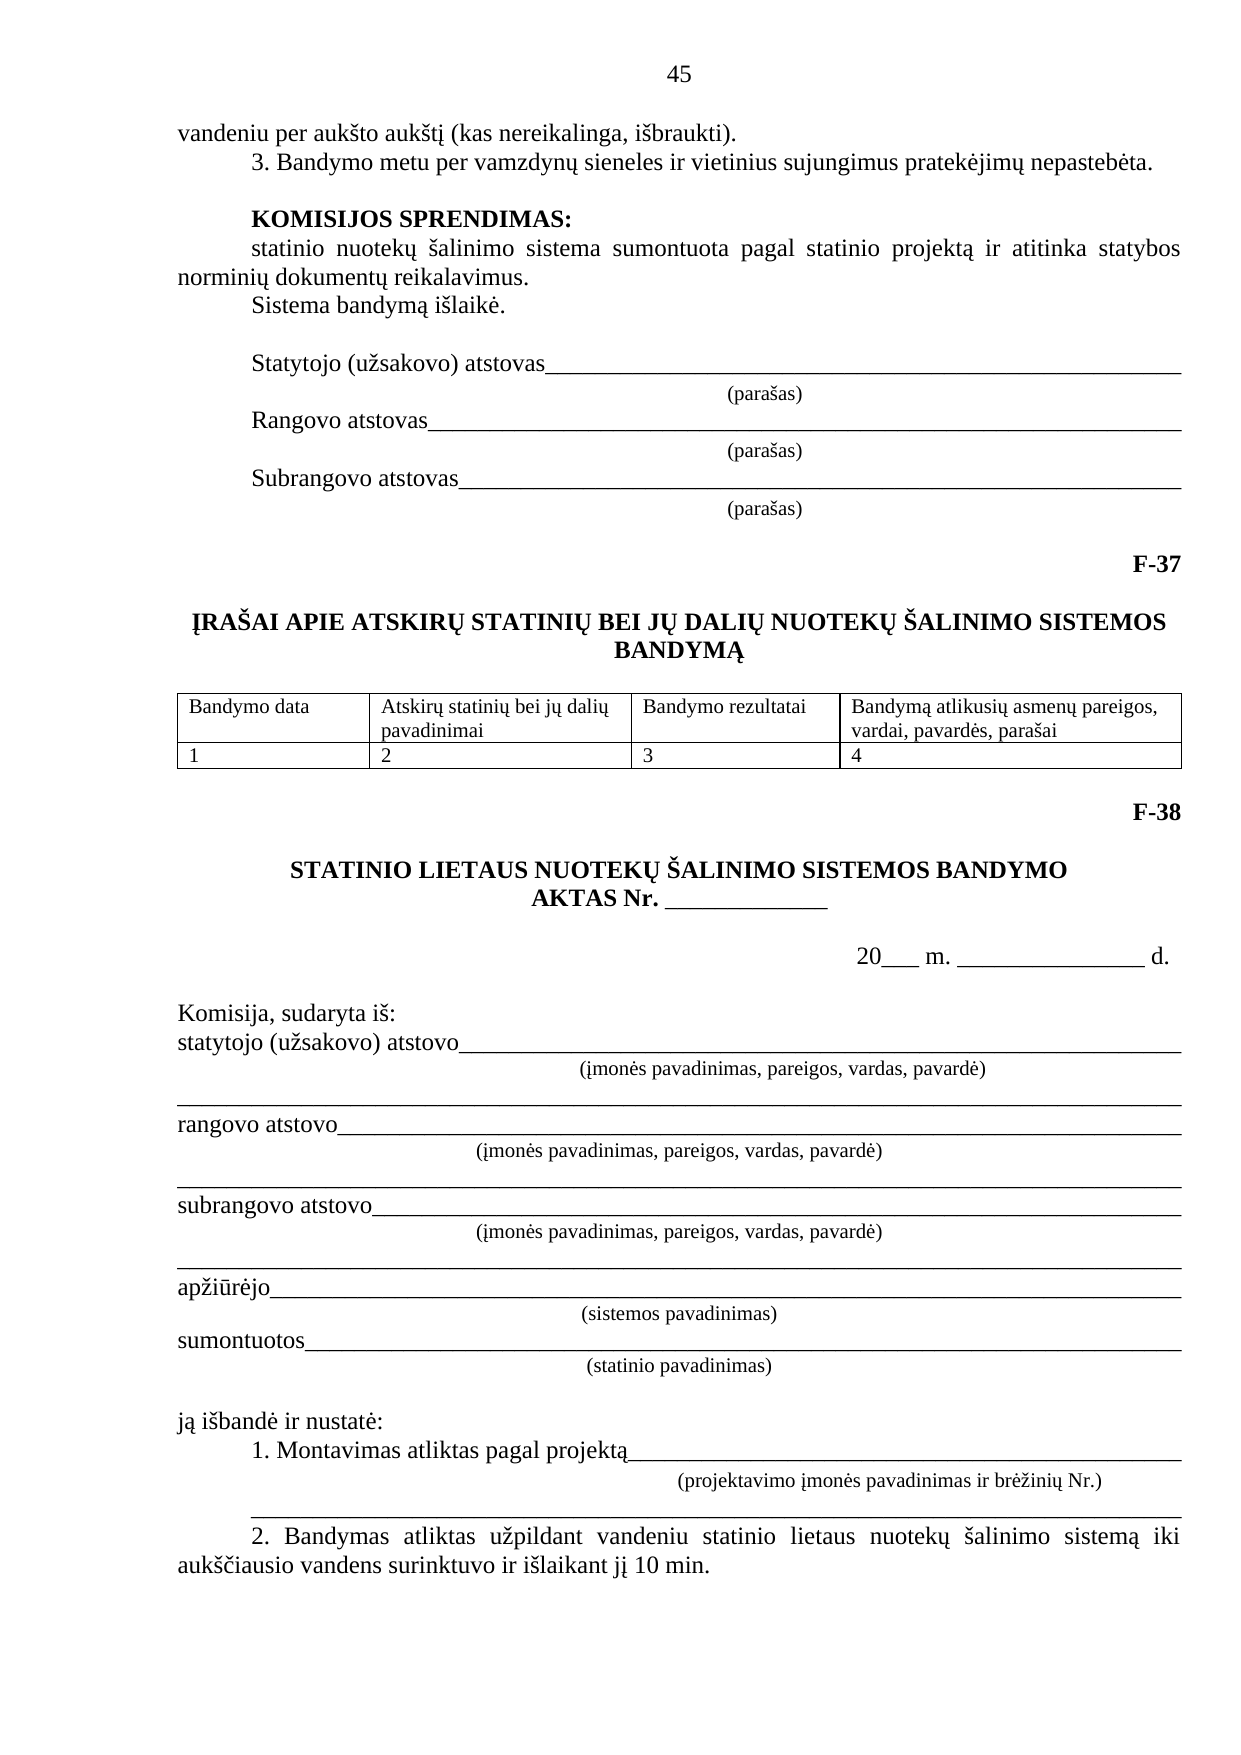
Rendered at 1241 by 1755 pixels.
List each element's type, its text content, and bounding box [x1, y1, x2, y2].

text 20___ m. _______________ d. [177, 941, 1181, 970]
table_header Bandymo rezultatai [632, 694, 839, 742]
text F-38 [177, 797, 1181, 826]
text apžiūrėjo [177, 1272, 1181, 1301]
text KOMISIJOS SPRENDIMAS: [177, 204, 1181, 233]
table_header Atskirų statinių bei jų dalių pavadinimai [370, 694, 631, 742]
text rangovo atstovo [177, 1109, 1181, 1137]
text 1. Montavimas atliktas pagal projektą [177, 1435, 1181, 1464]
text (projektavimo įmonės pavadinimas ir brėžinių Nr.) [177, 1464, 1181, 1492]
text Subrangovo atstovas [177, 463, 1181, 492]
text (įmonės pavadinimas, pareigos, vardas, pavardė) [177, 1219, 1181, 1243]
text Statytojo (užsakovo) atstovas [177, 348, 1181, 377]
table_header Bandymą atlikusių asmenų pareigos, vardai, pavardės, parašai [841, 694, 1181, 742]
text statytojo (užsakovo) atstovo [177, 1027, 1181, 1056]
text (įmonės pavadinimas, pareigos, vardas, pavardė) [177, 1056, 1181, 1080]
table_header Bandymo data [178, 694, 369, 742]
table_cell 4 [841, 743, 1181, 767]
table_cell 1 [178, 743, 369, 767]
text 3. Bandymo metu per vamzdynų sieneles ir vietinius sujungimus pratekėjimų nepastebėta. [177, 147, 1181, 176]
text Sistema bandymą išlaikė. [177, 291, 1181, 319]
text (parašas) [177, 377, 1181, 406]
text (parašas) [177, 492, 1181, 521]
text sumontuotos [177, 1325, 1181, 1353]
text (įmonės pavadinimas, pareigos, vardas, pavardė) [177, 1137, 1181, 1162]
text Rangovo atstovas [177, 406, 1181, 434]
text (sistemos pavadinimas) [177, 1301, 1181, 1325]
text (parašas) [177, 434, 1181, 463]
text subrangovo atstovo [177, 1190, 1181, 1219]
text STATINIO LIETAUS NUOTEKŲ ŠALINIMO SISTEMOS BANDYMO [177, 855, 1181, 883]
text AKTAS Nr. _____________ [177, 883, 1181, 912]
table_cell 2 [370, 743, 631, 767]
text 2. Bandymas atliktas užpildant vandeniu statinio lietaus nuotekų šalinimo sistemą iki aukščiausio vandens surinktuvo ir išlaikant jį 10 min. [177, 1521, 1181, 1579]
text Komisija, sudaryta iš: [177, 998, 1181, 1027]
text ją išbandė ir nustatė: [177, 1406, 1181, 1435]
text F-37 [177, 549, 1181, 578]
table_cell 3 [632, 743, 839, 767]
text ĮRAŠAI APIE ATSKIRŲ STATINIŲ BEI JŲ DALIŲ NUOTEKŲ ŠALINIMO SISTEMOS BANDYMĄ [177, 607, 1181, 664]
text vandeniu per aukšto aukštį (kas nereikalinga, išbraukti). [177, 118, 1181, 147]
text statinio nuotekų šalinimo sistema sumontuota pagal statinio projektą ir atitinka statybos norminių dokumentų reikalavimus. [177, 233, 1181, 291]
text (statinio pavadinimas) [177, 1353, 1181, 1377]
